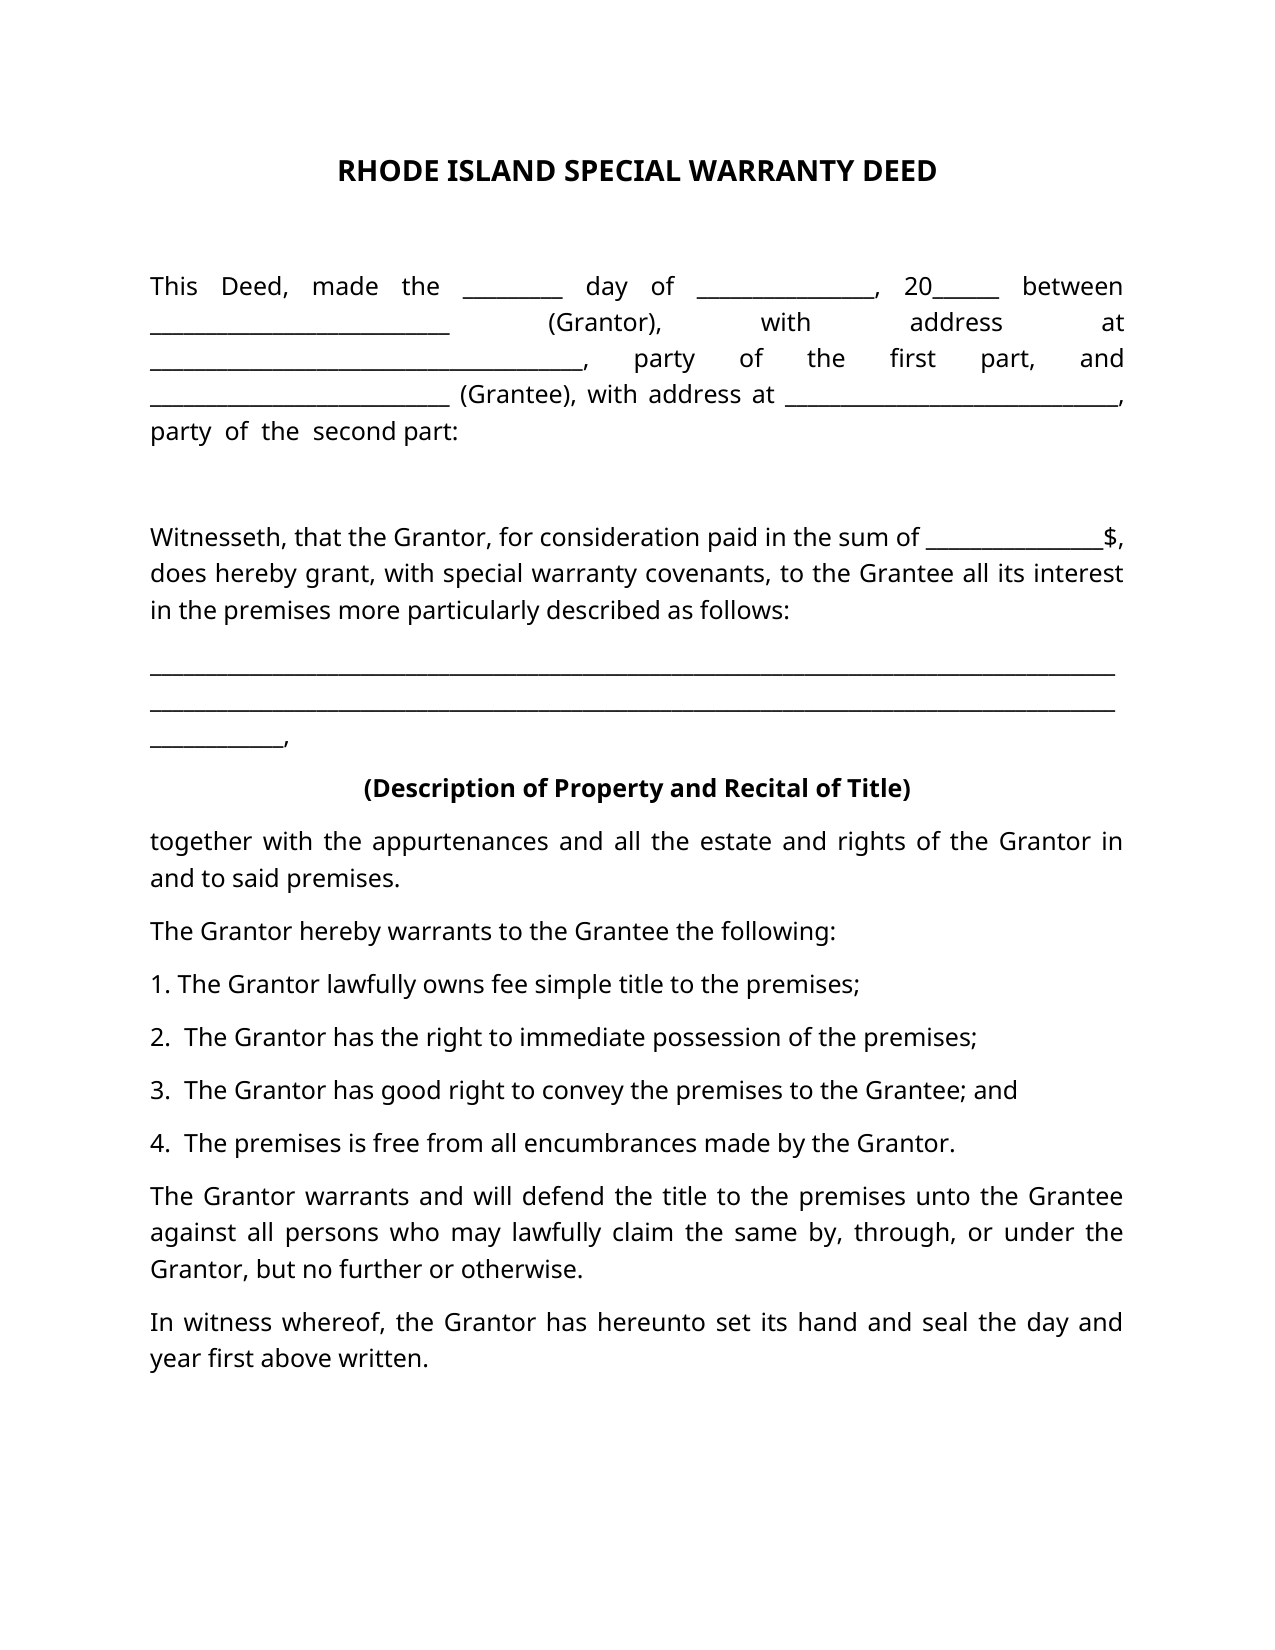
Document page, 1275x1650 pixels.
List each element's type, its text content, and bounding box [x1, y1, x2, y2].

text 2. The Grantor has the right to immediate possession of the premises; [150, 1019, 1125, 1053]
text 3. The Grantor has good right to convey the premises to the Grantee; and [150, 1072, 1125, 1107]
text 4. The premises is free from all encumbrances made by the Grantor. [150, 1126, 1125, 1159]
text together with the appurtenances and all the estate and rights of the Grantor in and to said premises. [150, 824, 1125, 894]
text (Description of Property and Recital of Title) [150, 771, 1125, 805]
text The Grantor warrants and will defend the title to the premises unto the Grantee against all persons who may lawfully claim the same by, through, or under the Grantor, but no further or otherwise. [150, 1178, 1125, 1285]
text In witness whereof, the Grantor has hereunto set its hand and seal the day and year first above written. [150, 1304, 1125, 1375]
text RHODE ISLAND SPECIAL WARRANTY DEED [150, 150, 1125, 190]
text 1. The Grantor lawfully owns fee simple title to the premises; [150, 966, 1125, 1001]
text This Deed, made the _________ day of ________________, 20______ between ___________________________ (Grantor), with address at _______________________________________, party of the first part, and ___________________________ (Grantee), with address at ______________________________, party of the second part: [150, 268, 1125, 448]
text The Grantor hereby warrants to the Grantee the following: [150, 913, 1125, 947]
text __________________________________________________________________________________________________________________________________________________________________________________________, [150, 645, 1125, 752]
text Witnesseth, that the Grantor, for consideration paid in the sum of ________________$, does hereby grant, with special warranty covenants, to the Grantee all its interest in the premises more particularly described as follows: [150, 519, 1125, 626]
